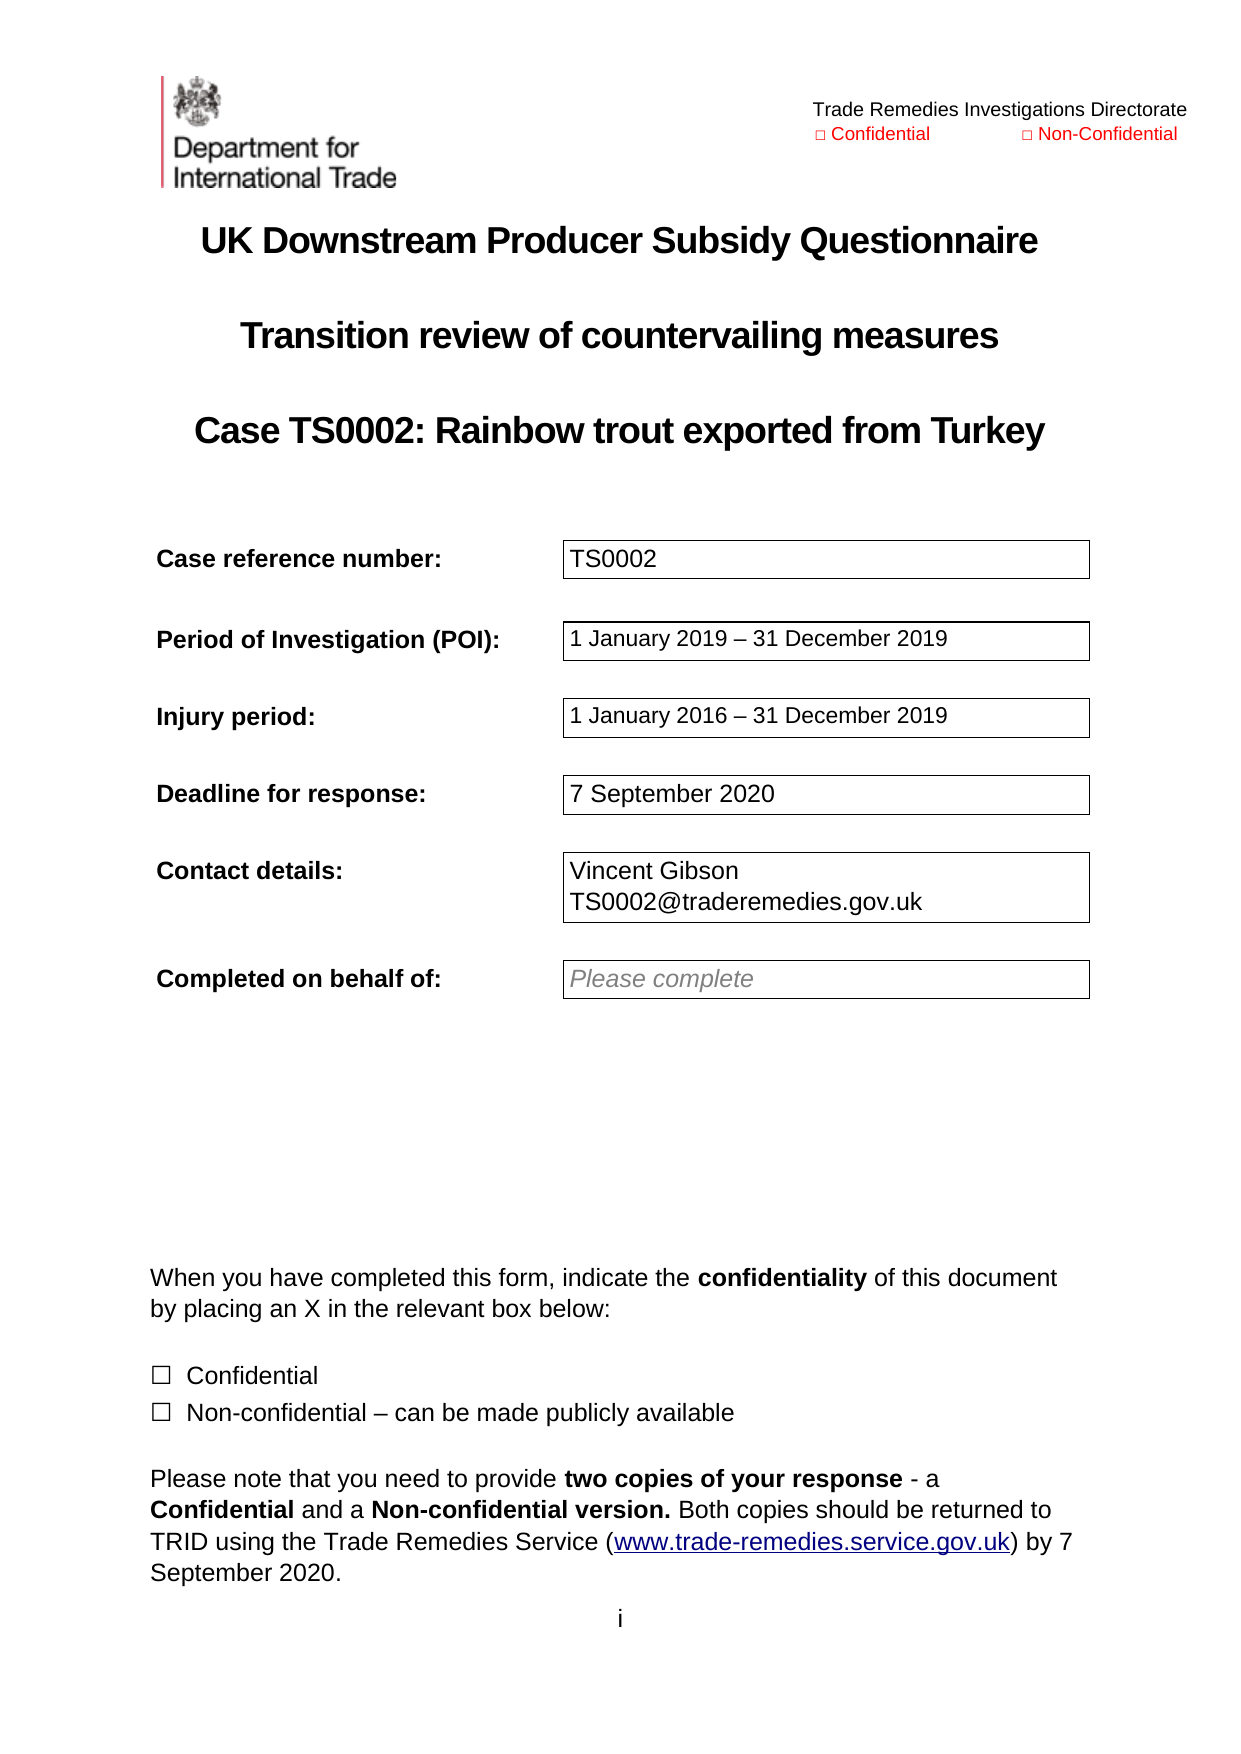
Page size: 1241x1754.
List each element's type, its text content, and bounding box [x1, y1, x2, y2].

table_cell Deadline for response: [150, 775, 563, 813]
text ☐ Confidential [150, 1357, 1090, 1391]
text ☐ Non-confidential – can be made publicly available [150, 1395, 1090, 1429]
table_header 1 January 2019 – 31 December 2019 [564, 623, 1089, 660]
text Transition review of countervailing measures [150, 313, 1090, 356]
table_cell 1 January 2016 – 31 December 2019 [564, 699, 1089, 737]
table_cell [150, 660, 563, 698]
table_cell Injury period: [150, 698, 563, 737]
table_header Period of Investigation (POI): [150, 621, 563, 660]
table_header TS0002 [564, 541, 1089, 578]
table_cell [564, 738, 1089, 775]
table_cell 7 September 2020 [564, 776, 1089, 813]
table_cell [564, 661, 1089, 698]
table_cell [150, 922, 563, 960]
text When you have completed this form, indicate the confidentiality of this document by placing an X in the relevant box below: [150, 1263, 1090, 1323]
table_header Case reference number: [150, 540, 563, 578]
text Case TS0002: Rainbow trout exported from Turkey [150, 408, 1090, 451]
table_cell [564, 923, 1089, 960]
table_cell [150, 814, 563, 852]
table_cell Vincent Gibson TS0002@traderemedies.gov.uk [564, 853, 1089, 922]
text Please note that you need to provide two copies of your response - a Confidential and a Non-confidential version. Both copies should be returned to TRID using the Trade Remedies Service (www.trade-remedies.service.gov.uk) by 7 September 2020. [150, 1464, 1090, 1587]
table_cell Contact details: [150, 852, 563, 922]
table_cell [150, 737, 563, 775]
table_cell Please complete [564, 961, 1089, 998]
table_cell Completed on behalf of: [150, 960, 563, 998]
table_cell [564, 815, 1089, 852]
text UK Downstream Producer Subsidy Questionnaire [150, 218, 1090, 262]
